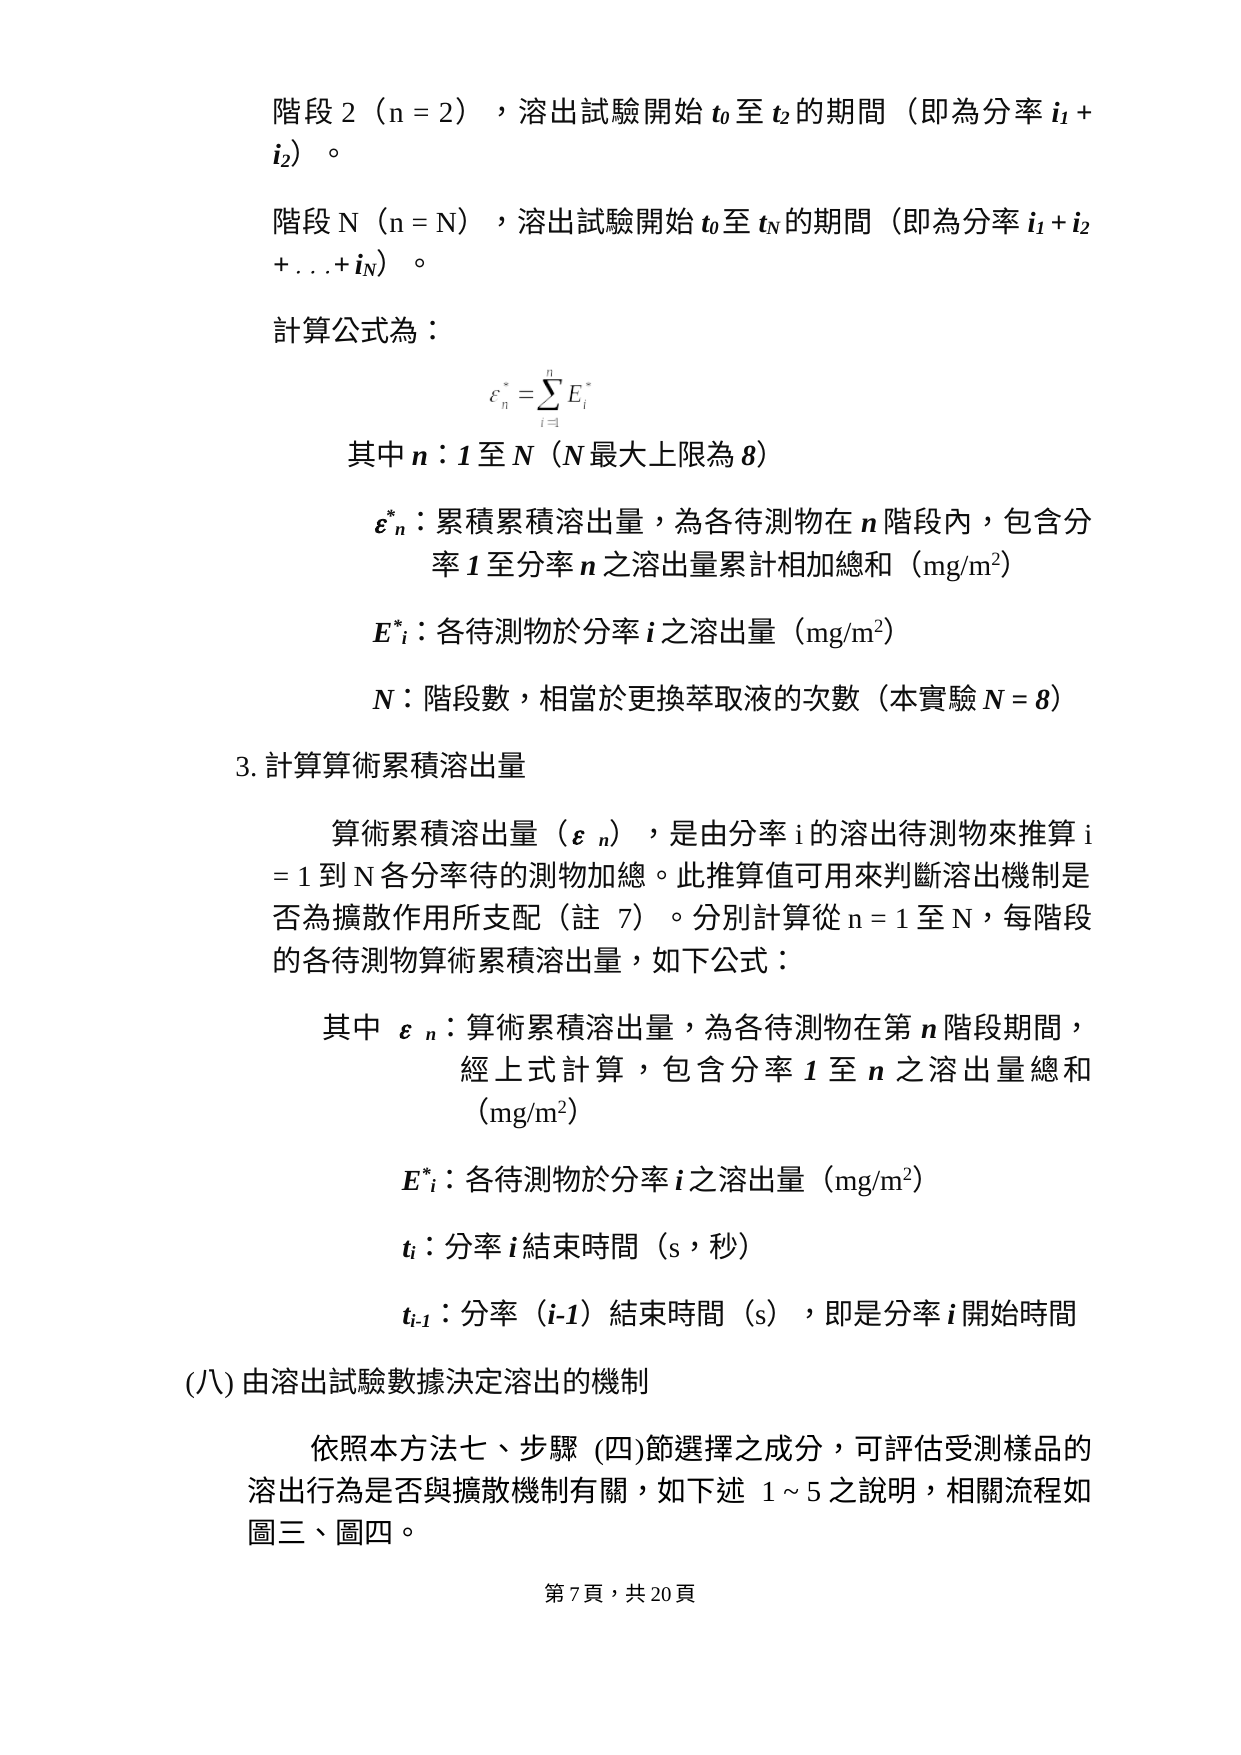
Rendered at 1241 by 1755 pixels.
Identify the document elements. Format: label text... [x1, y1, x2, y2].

text E*i：各待測物於分率i之溶出量（mg/m2） [373, 608, 1093, 651]
text 階段2（n = 2），溶出試驗開始t0至t2的期間（即為分率i1 + i2）。 [273, 89, 1093, 173]
text E*i：各待測物於分率i之溶出量（mg/m2） [397, 1156, 1093, 1199]
text 算術累積溶出量（ n），是由分率i的溶出待測物來推算i = 1到N各分率待的測物加總。此推算值可用來判斷溶出機制是否為擴散作用所支配（註 7）。分別計算從n = 1至N，每階段的各待測物算術累積溶出量，如下公式： [273, 810, 1093, 979]
text ti-1：分率（i-1）結束時間（s），即是分率i開始時間 [402, 1291, 1093, 1333]
text 依照本方法七、步驟 (四)節選擇之成分，可評估受測樣品的溶出行為是否與擴散機制有關，如下述 1 ~ 5 之說明，相關流程如圖三、圖四。 [248, 1426, 1093, 1552]
text 3. 計算算術累積溶出量 [235, 743, 1093, 785]
text 其中  n：算術累積溶出量，為各待測物在第n階段期間，經上式計算，包含分率1至n之溶出量總和（mg/m2） [322, 1004, 1093, 1131]
text (八) 由溶出試驗數據決定溶出的機制 [185, 1358, 1093, 1401]
text ti：分率i結束時間（s，秒） [402, 1224, 1093, 1266]
text 計算公式為： [273, 308, 1093, 350]
text *n：累積累積溶出量，為各待測物在n階段內，包含分率1至分率n之溶出量累計相加總和（mg/m2） [373, 499, 1093, 583]
text 其中n：1至N（N最大上限為8） [323, 375, 1093, 474]
text N：階段數，相當於更換萃取液的次數（本實驗N = 8） [373, 676, 1093, 718]
text 階段N（n = N），溶出試驗開始t0至tN的期間（即為分率i1 + i2 +．．．+ iN）。 [273, 198, 1093, 283]
